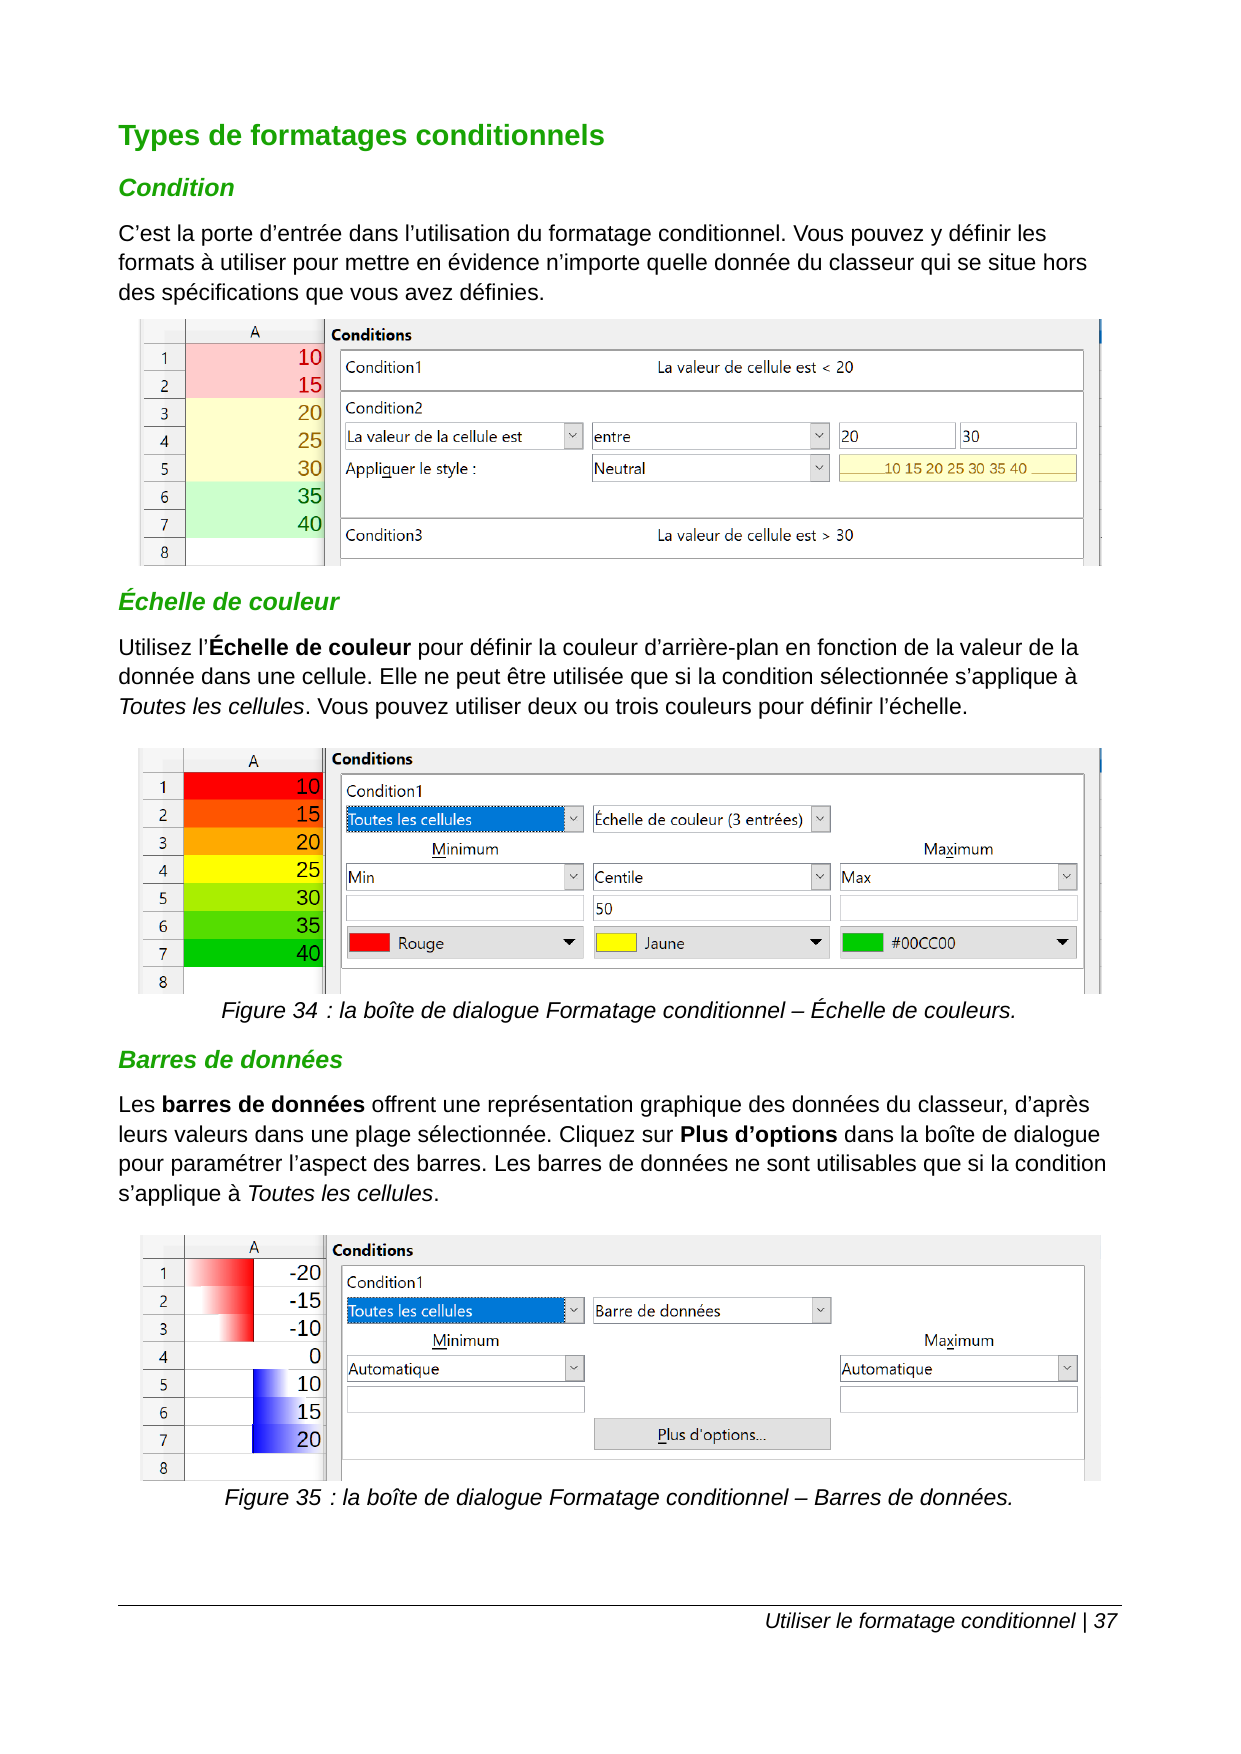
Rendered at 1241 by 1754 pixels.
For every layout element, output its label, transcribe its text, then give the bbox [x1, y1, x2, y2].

picture [138, 319, 1102, 566]
text Utilisez l’Échelle de couleur pour définir la couleur d’arrière-plan en fonction de la valeur de la donnée dans une cellule. Elle ne peut être utilisée que si la condition sélectionnée s’applique à Toutes les cellules. Vous pouvez utiliser deux ou trois couleurs pour définir l’échelle. [118, 631, 1122, 719]
picture [138, 748, 1102, 994]
subtitle Échelle de couleur [118, 586, 1122, 616]
subtitle Types de formatages conditionnels [118, 118, 1122, 152]
subtitle Condition [118, 172, 1122, 202]
picture [140, 1235, 1101, 1481]
text Figure 34 : la boîte de dialogue Formatage conditionnel – Échelle de couleurs. [118, 994, 1122, 1023]
subtitle Barres de données [118, 1044, 1122, 1073]
text C’est la porte d’entrée dans l’utilisation du formatage conditionnel. Vous pouvez y définir les formats à utiliser pour mettre en évidence n’importe quelle donnée du classeur qui se situe hors des spécifications que vous avez définies. [118, 216, 1122, 305]
text Les barres de données offrent une représentation graphique des données du classeur, d’après leurs valeurs dans une plage sélectionnée. Cliquez sur Plus d’options dans la boîte de dialogue pour paramétrer l’aspect des barres. Les barres de données ne sont utilisables que si la condition s’applique à Toutes les cellules. [118, 1088, 1122, 1206]
text Figure 35 : la boîte de dialogue Formatage conditionnel – Barres de données. [118, 1481, 1122, 1510]
